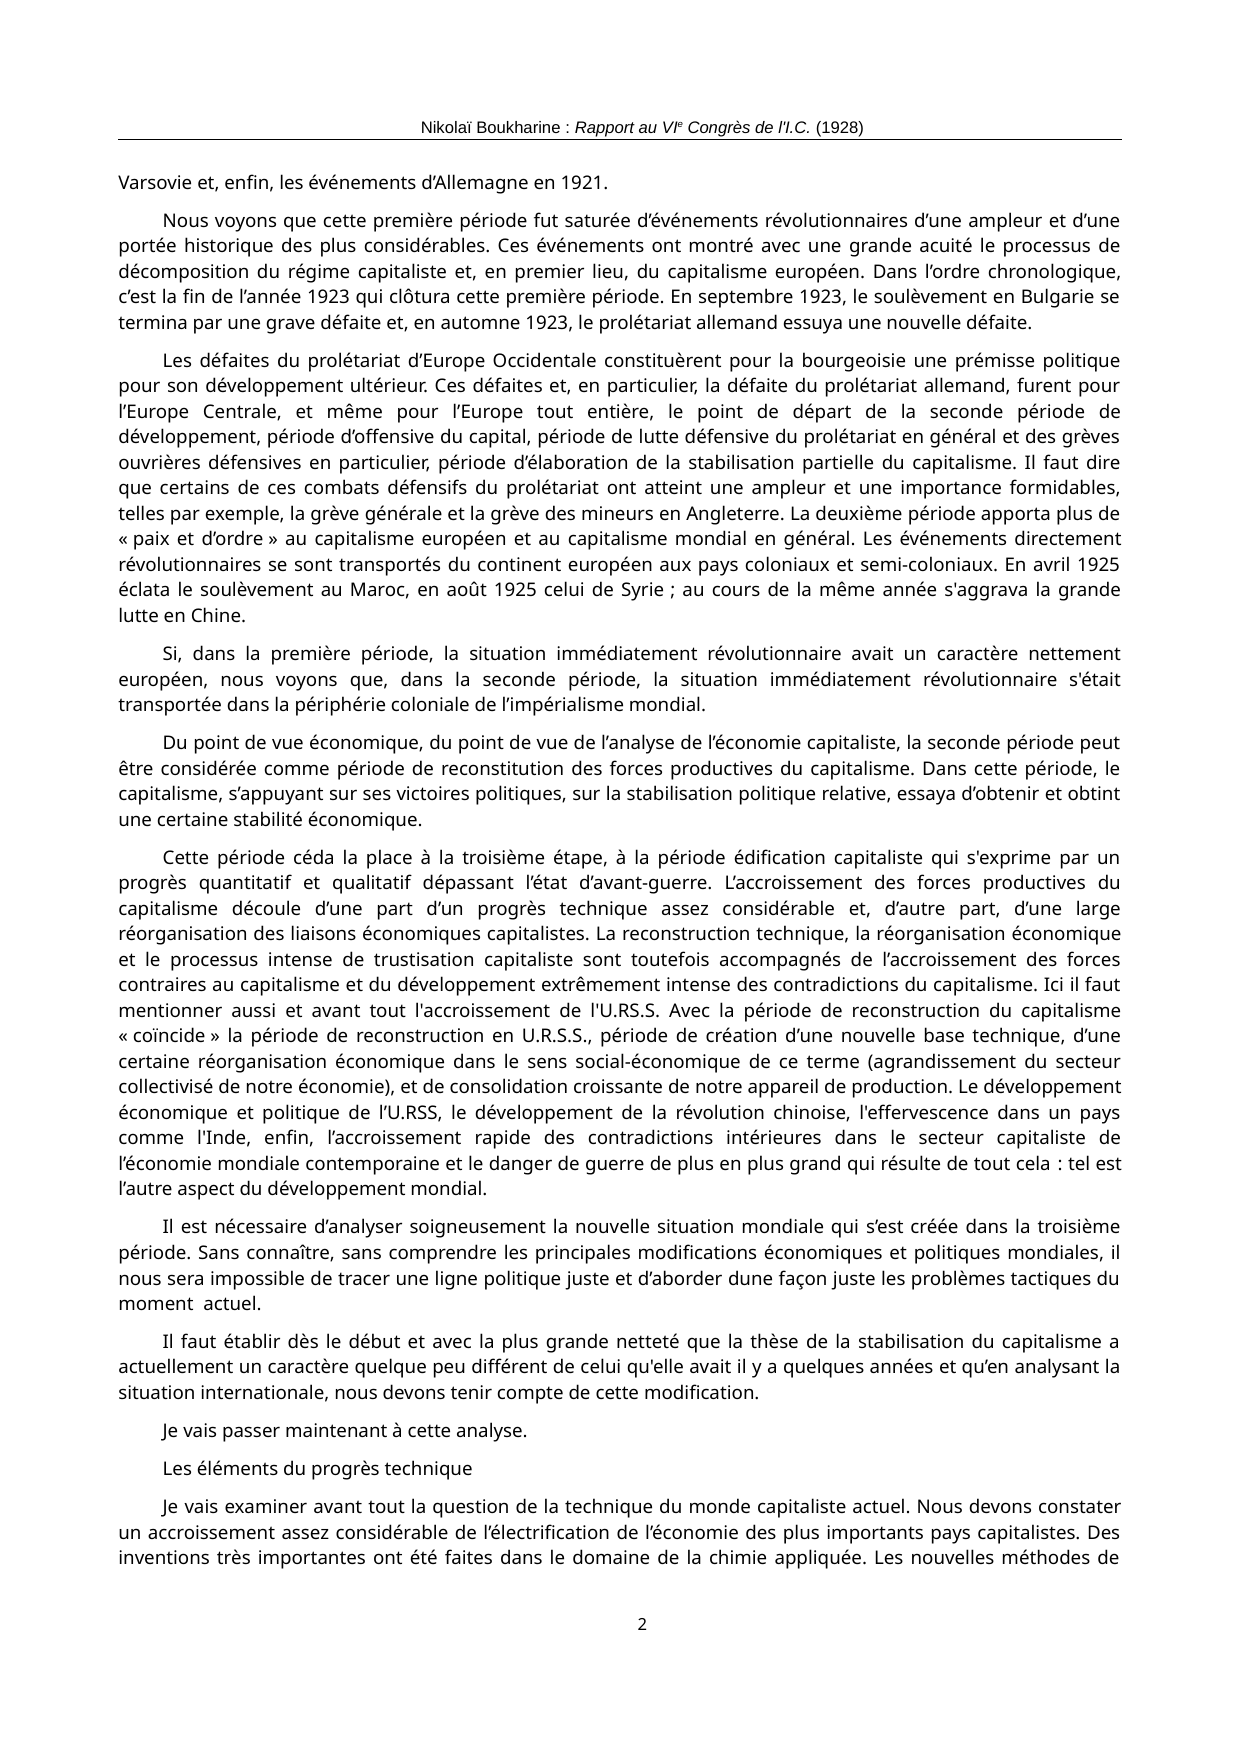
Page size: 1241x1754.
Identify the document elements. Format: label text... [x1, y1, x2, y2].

text Il faut établir dès le début et avec la plus grande netteté que la thèse de la stabilisation du capitalisme a actuellement un caractère quelque peu différent de celui qu'elle avait il y a quelques années et qu’en analysant la situation internationale, nous devons tenir compte de cette modification. [118, 1328, 1122, 1405]
text Les défaites du prolétariat d’Europe Occidentale constituèrent pour la bourgeoisie une prémisse politique pour son développement ultérieur. Ces défaites et, en particulier, la défaite du prolétariat allemand, furent pour l’Europe Centrale, et même pour l’Europe tout entière, le point de départ de la seconde période de développement, période d’offensive du capital, période de lutte défensive du prolétariat en général et des grèves ouvrières défensives en particulier, période d’élaboration de la stabilisation partielle du capitalisme. Il faut dire que certains de ces combats défensifs du prolétariat ont atteint une ampleur et une importance formidables, telles par exemple, la grève générale et la grève des mineurs en Angleterre. La deuxième période apporta plus de « paix et d’ordre » au capitalisme européen et au capitalisme mondial en général. Les événements directement révolutionnaires se sont transportés du continent européen aux pays coloniaux et semi-coloniaux. En avril 1925 éclata le soulèvement au Maroc, en août 1925 celui de Syrie ; au cours de la même année s'aggrava la grande lutte en Chine. [118, 347, 1122, 628]
text Il est nécessaire d’analyser soigneusement la nouvelle situation mondiale qui s’est créée dans la troisième période. Sans connaître, sans comprendre les principales modifications économiques et politiques mondiales, il nous sera impossible de tracer une ligne politique juste et d’aborder dune façon juste les problèmes tactiques du moment actuel. [118, 1214, 1122, 1316]
text Du point de vue économique, du point de vue de l’analyse de l’économie capitaliste, la seconde période peut être considérée comme période de reconstitution des forces productives du capitalisme. Dans cette période, le capitalisme, s’appuyant sur ses victoires politiques, sur la stabilisation politique relative, essaya d’obtenir et obtint une certaine stabilité économique. [118, 729, 1122, 831]
text Nous voyons que cette première période fut saturée d’événements révolutionnaires d’une ampleur et d’une portée historique des plus considérables. Ces événements ont montré avec une grande acuité le processus de décomposition du régime capitaliste et, en premier lieu, du capitalisme européen. Dans l’ordre chronologique, c’est la fin de l’année 1923 qui clôtura cette première période. En septembre 1923, le soulèvement en Bulgarie se termina par une grave défaite et, en automne 1923, le prolétariat allemand essuya une nouvelle défaite. [118, 207, 1122, 334]
text Les éléments du progrès technique [118, 1455, 1122, 1481]
text Si, dans la première période, la situation immédiatement révolutionnaire avait un caractère nettement européen, nous voyons que, dans la seconde période, la situation immédiatement révolutionnaire s'était transportée dans la périphérie coloniale de l’impérialisme mondial. [118, 640, 1122, 717]
text Cette période céda la place à la troisième étape, à la période édification capitaliste qui s'exprime par un progrès quantitatif et qualitatif dépassant l’état d’avant-guerre. L’accroissement des forces productives du capitalisme découle d’une part d’un progrès technique assez considérable et, d’autre part, d’une large réorganisation des liaisons économiques capitalistes. La reconstruction technique, la réorganisation économique et le processus intense de trustisation capitaliste sont toutefois accompagnés de l’accroissement des forces contraires au capitalisme et du développement extrêmement intense des contradictions du capitalisme. Ici il faut mentionner aussi et avant tout l'accroissement de l'U.RS.S. Avec la période de reconstruction du capitalisme « coïncide » la période de reconstruction en U.R.S.S., période de création d’une nouvelle base technique, d’une certaine réorganisation économique dans le sens social-économique de ce terme (agrandissement du secteur collectivisé de notre économie), et de consolidation croissante de notre appareil de production. Le développement économique et politique de l’U.RSS, le développement de la révolution chinoise, l'effervescence dans un pays comme l'Inde, enfin, l’accroissement rapide des contradictions intérieures dans le secteur capitaliste de l’économie mondiale contemporaine et le danger de guerre de plus en plus grand qui résulte de tout cela : tel est l’autre aspect du développement mondial. [118, 844, 1122, 1201]
text Je vais examiner avant tout la question de la technique du monde capitaliste actuel. Nous devons constater un accroissement assez considérable de l’électrification de l’économie des plus importants pays capitalistes. Des inventions très importantes ont été faites dans le domaine de la chimie appliquée. Les nouvelles méthodes de [118, 1493, 1122, 1570]
text Varsovie et, enfin, les événements d’Allemagne en 1921. [118, 169, 1122, 194]
text Je vais passer maintenant à cette analyse. [118, 1417, 1122, 1443]
